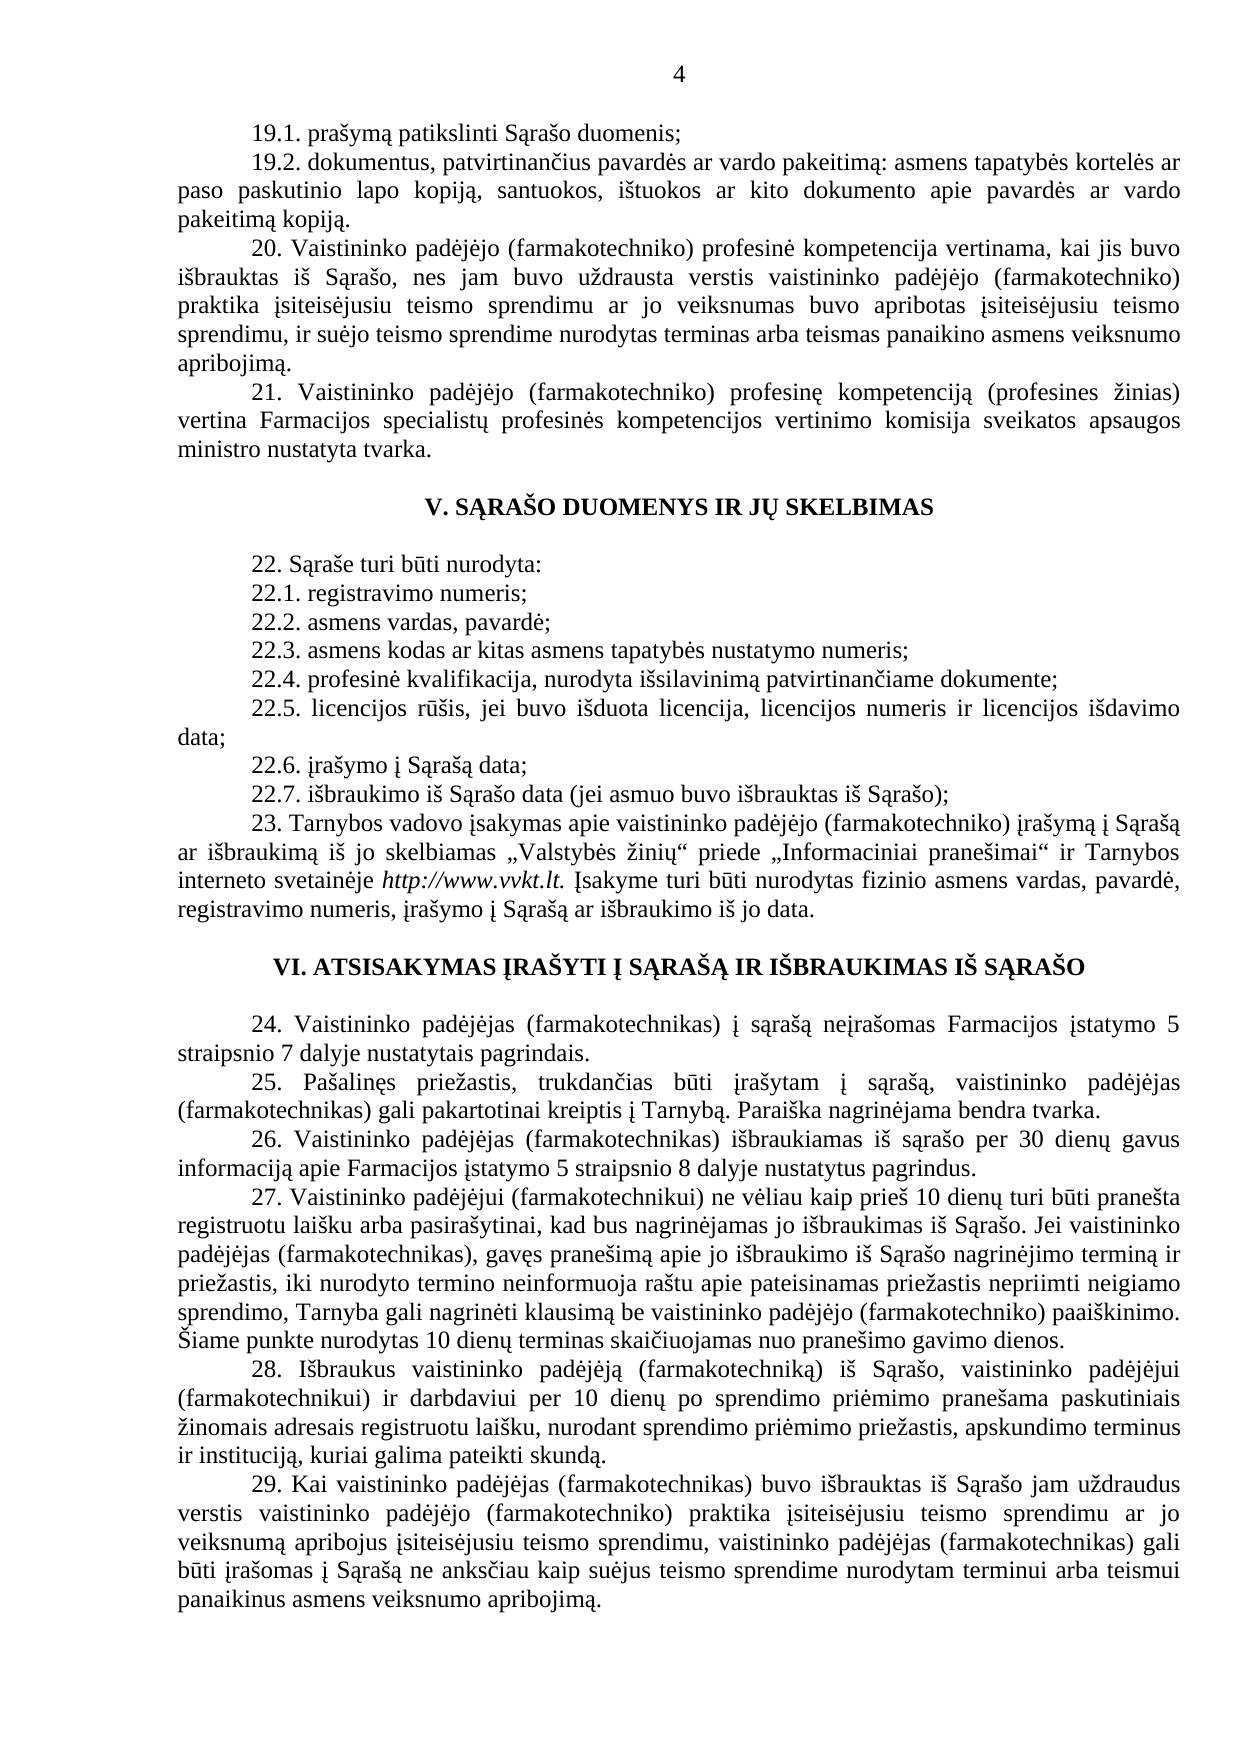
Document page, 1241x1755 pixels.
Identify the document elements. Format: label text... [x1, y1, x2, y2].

text 22.2. asmens vardas, pavardė; [177, 607, 1181, 636]
text 25. Pašalinęs priežastis, trukdančias būti įrašytam į sąrašą, vaistininko padėjėjas (farmakotechnikas) gali pakartotinai kreiptis į Tarnybą. Paraiška nagrinėjama bendra tvarka. [177, 1067, 1181, 1124]
text 23. Tarnybos vadovo įsakymas apie vaistininko padėjėjo (farmakotechniko) įrašymą į Sąrašą ar išbraukimą iš jo skelbiamas „Valstybės žinių“ priede „Informaciniai pranešimai“ ir Tarnybos interneto svetainėje http://www.vvkt.lt. Įsakyme turi būti nurodytas fizinio asmens vardas, pavardė, registravimo numeris, įrašymo į Sąrašą ar išbraukimo iš jo data. [177, 808, 1181, 923]
text 19.1. prašymą patikslinti Sąrašo duomenis; [177, 118, 1181, 147]
text 22. Sąraše turi būti nurodyta: [177, 549, 1181, 578]
text 22.5. licencijos rūšis, jei buvo išduota licencija, licencijos numeris ir licencijos išdavimo data; [177, 693, 1181, 751]
text 19.2. dokumentus, patvirtinančius pavardės ar vardo pakeitimą: asmens tapatybės kortelės ar paso paskutinio lapo kopiją, santuokos, ištuokos ar kito dokumento apie pavardės ar vardo pakeitimą kopiją. [177, 147, 1181, 233]
text VI. ATSISAKYMAS ĮRAŠYTI Į SĄRAŠĄ IR IŠBRAUKIMAS IŠ SĄRAŠO [177, 952, 1181, 981]
text 24. Vaistininko padėjėjas (farmakotechnikas) į sąrašą neįrašomas Farmacijos įstatymo 5 straipsnio 7 dalyje nustatytais pagrindais. [177, 1009, 1181, 1067]
text 21. Vaistininko padėjėjo (farmakotechniko) profesinę kompetenciją (profesines žinias) vertina Farmacijos specialistų profesinės kompetencijos vertinimo komisija sveikatos apsaugos ministro nustatyta tvarka. [177, 377, 1181, 463]
text 20. Vaistininko padėjėjo (farmakotechniko) profesinė kompetencija vertinama, kai jis buvo išbrauktas iš Sąrašo, nes jam buvo uždrausta verstis vaistininko padėjėjo (farmakotechniko) praktika įsiteisėjusiu teismo sprendimu ar jo veiksnumas buvo apribotas įsiteisėjusiu teismo sprendimu, ir suėjo teismo sprendime nurodytas terminas arba teismas panaikino asmens veiksnumo apribojimą. [177, 233, 1181, 377]
text 28. Išbraukus vaistininko padėjėją (farmakotechniką) iš Sąrašo, vaistininko padėjėjui (farmakotechnikui) ir darbdaviui per 10 dienų po sprendimo priėmimo pranešama paskutiniais žinomais adresais registruotu laišku, nurodant sprendimo priėmimo priežastis, apskundimo terminus ir instituciją, kuriai galima pateikti skundą. [177, 1354, 1181, 1469]
text 22.4. profesinė kvalifikacija, nurodyta išsilavinimą patvirtinančiame dokumente; [177, 664, 1181, 693]
text 22.7. išbraukimo iš Sąrašo data (jei asmuo buvo išbrauktas iš Sąrašo); [177, 779, 1181, 808]
text 29. Kai vaistininko padėjėjas (farmakotechnikas) buvo išbrauktas iš Sąrašo jam uždraudus verstis vaistininko padėjėjo (farmakotechniko) praktika įsiteisėjusiu teismo sprendimu ar jo veiksnumą apribojus įsiteisėjusiu teismo sprendimu, vaistininko padėjėjas (farmakotechnikas) gali būti įrašomas į Sąrašą ne anksčiau kaip suėjus teismo sprendime nurodytam terminui arba teismui panaikinus asmens veiksnumo apribojimą. [177, 1469, 1181, 1613]
text 22.3. asmens kodas ar kitas asmens tapatybės nustatymo numeris; [177, 636, 1181, 664]
text 26. Vaistininko padėjėjas (farmakotechnikas) išbraukiamas iš sąrašo per 30 dienų gavus informaciją apie Farmacijos įstatymo 5 straipsnio 8 dalyje nustatytus pagrindus. [177, 1124, 1181, 1182]
text 22.6. įrašymo į Sąrašą data; [177, 751, 1181, 779]
text 22.1. registravimo numeris; [177, 578, 1181, 607]
text V. SĄRAŠO DUOMENYS IR JŲ SKELBIMAS [177, 492, 1181, 521]
text 27. Vaistininko padėjėjui (farmakotechnikui) ne vėliau kaip prieš 10 dienų turi būti pranešta registruotu laišku arba pasirašytinai, kad bus nagrinėjamas jo išbraukimas iš Sąrašo. Jei vaistininko padėjėjas (farmakotechnikas), gavęs pranešimą apie jo išbraukimo iš Sąrašo nagrinėjimo terminą ir priežastis, iki nurodyto termino neinformuoja raštu apie pateisinamas priežastis nepriimti neigiamo sprendimo, Tarnyba gali nagrinėti klausimą be vaistininko padėjėjo (farmakotechniko) paaiškinimo. Šiame punkte nurodytas 10 dienų terminas skaičiuojamas nuo pranešimo gavimo dienos. [177, 1182, 1181, 1354]
